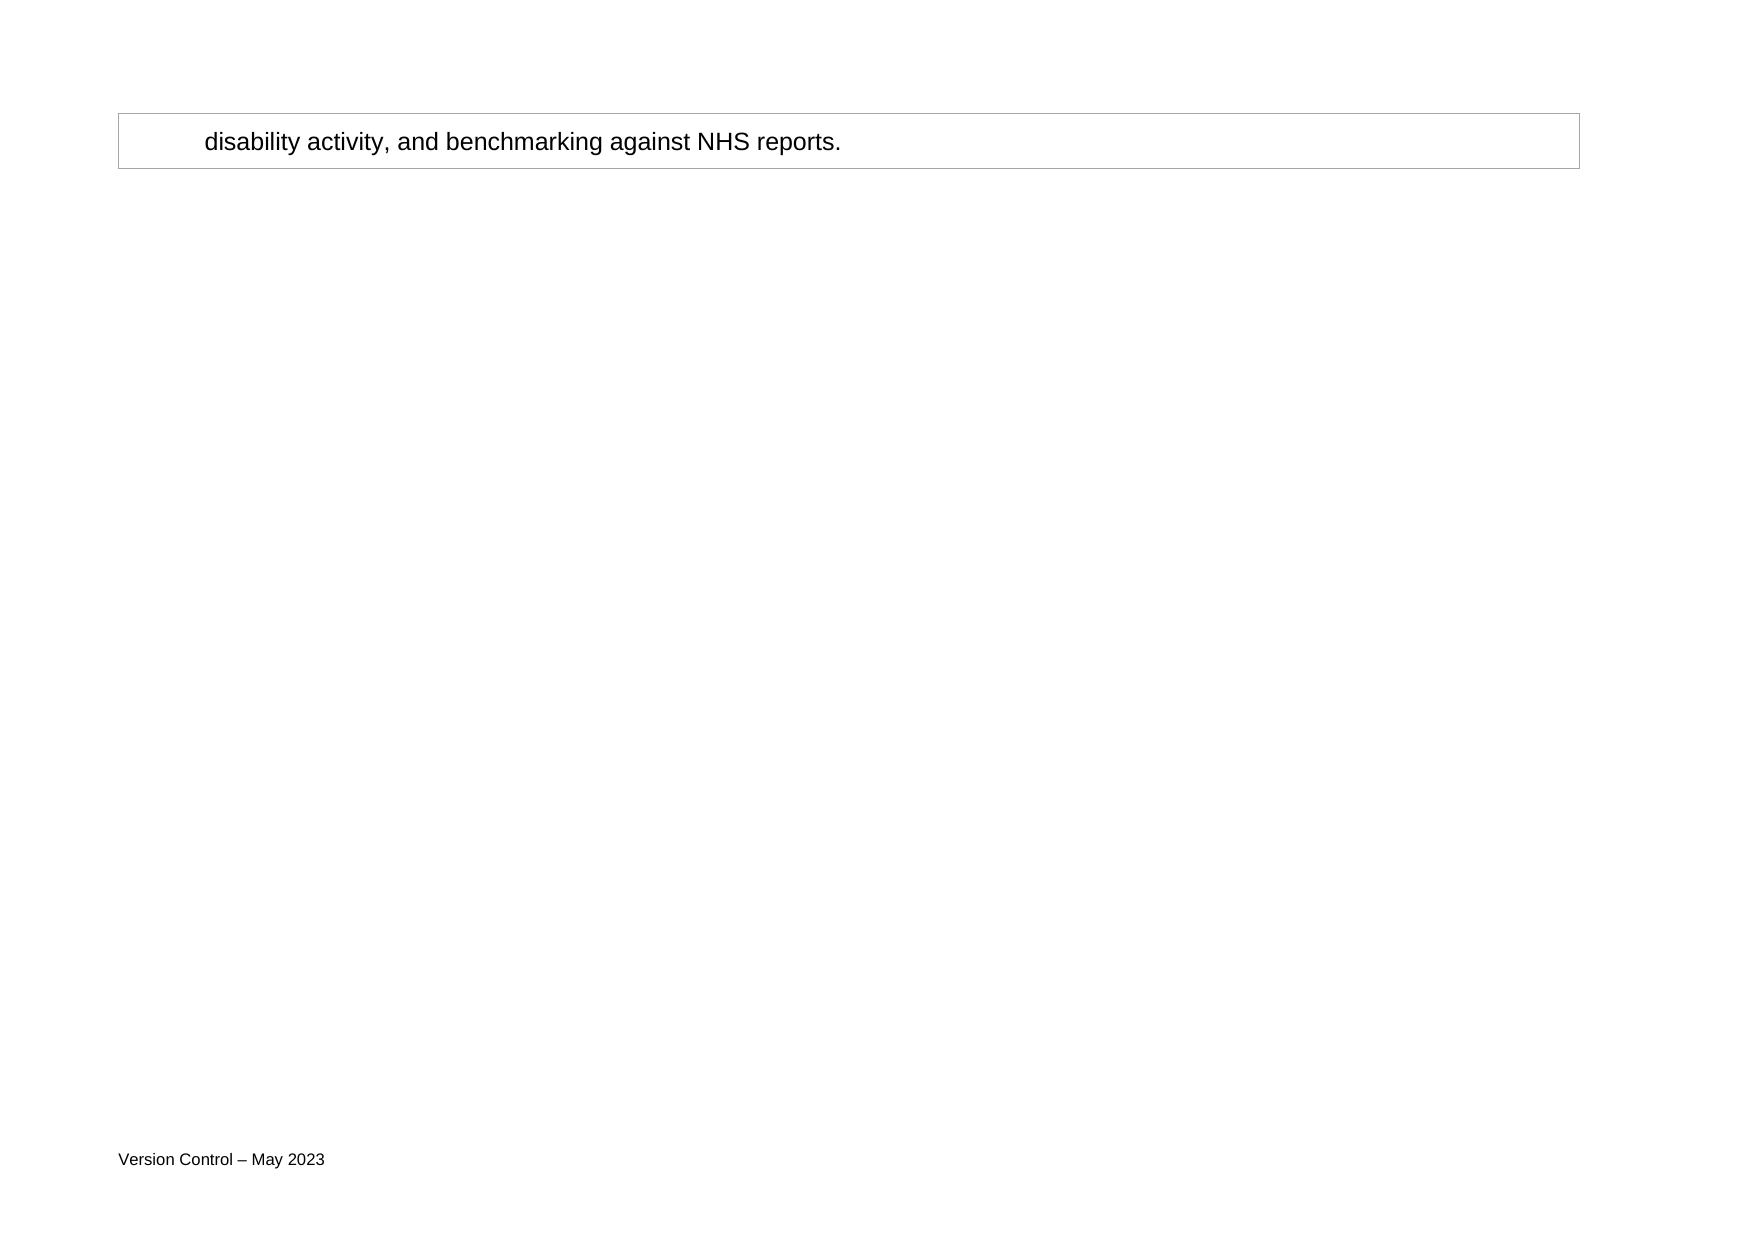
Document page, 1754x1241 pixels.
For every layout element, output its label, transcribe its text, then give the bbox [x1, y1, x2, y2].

table_cell disability activity, and benchmarking against NHS reports. [119, 114, 1579, 168]
